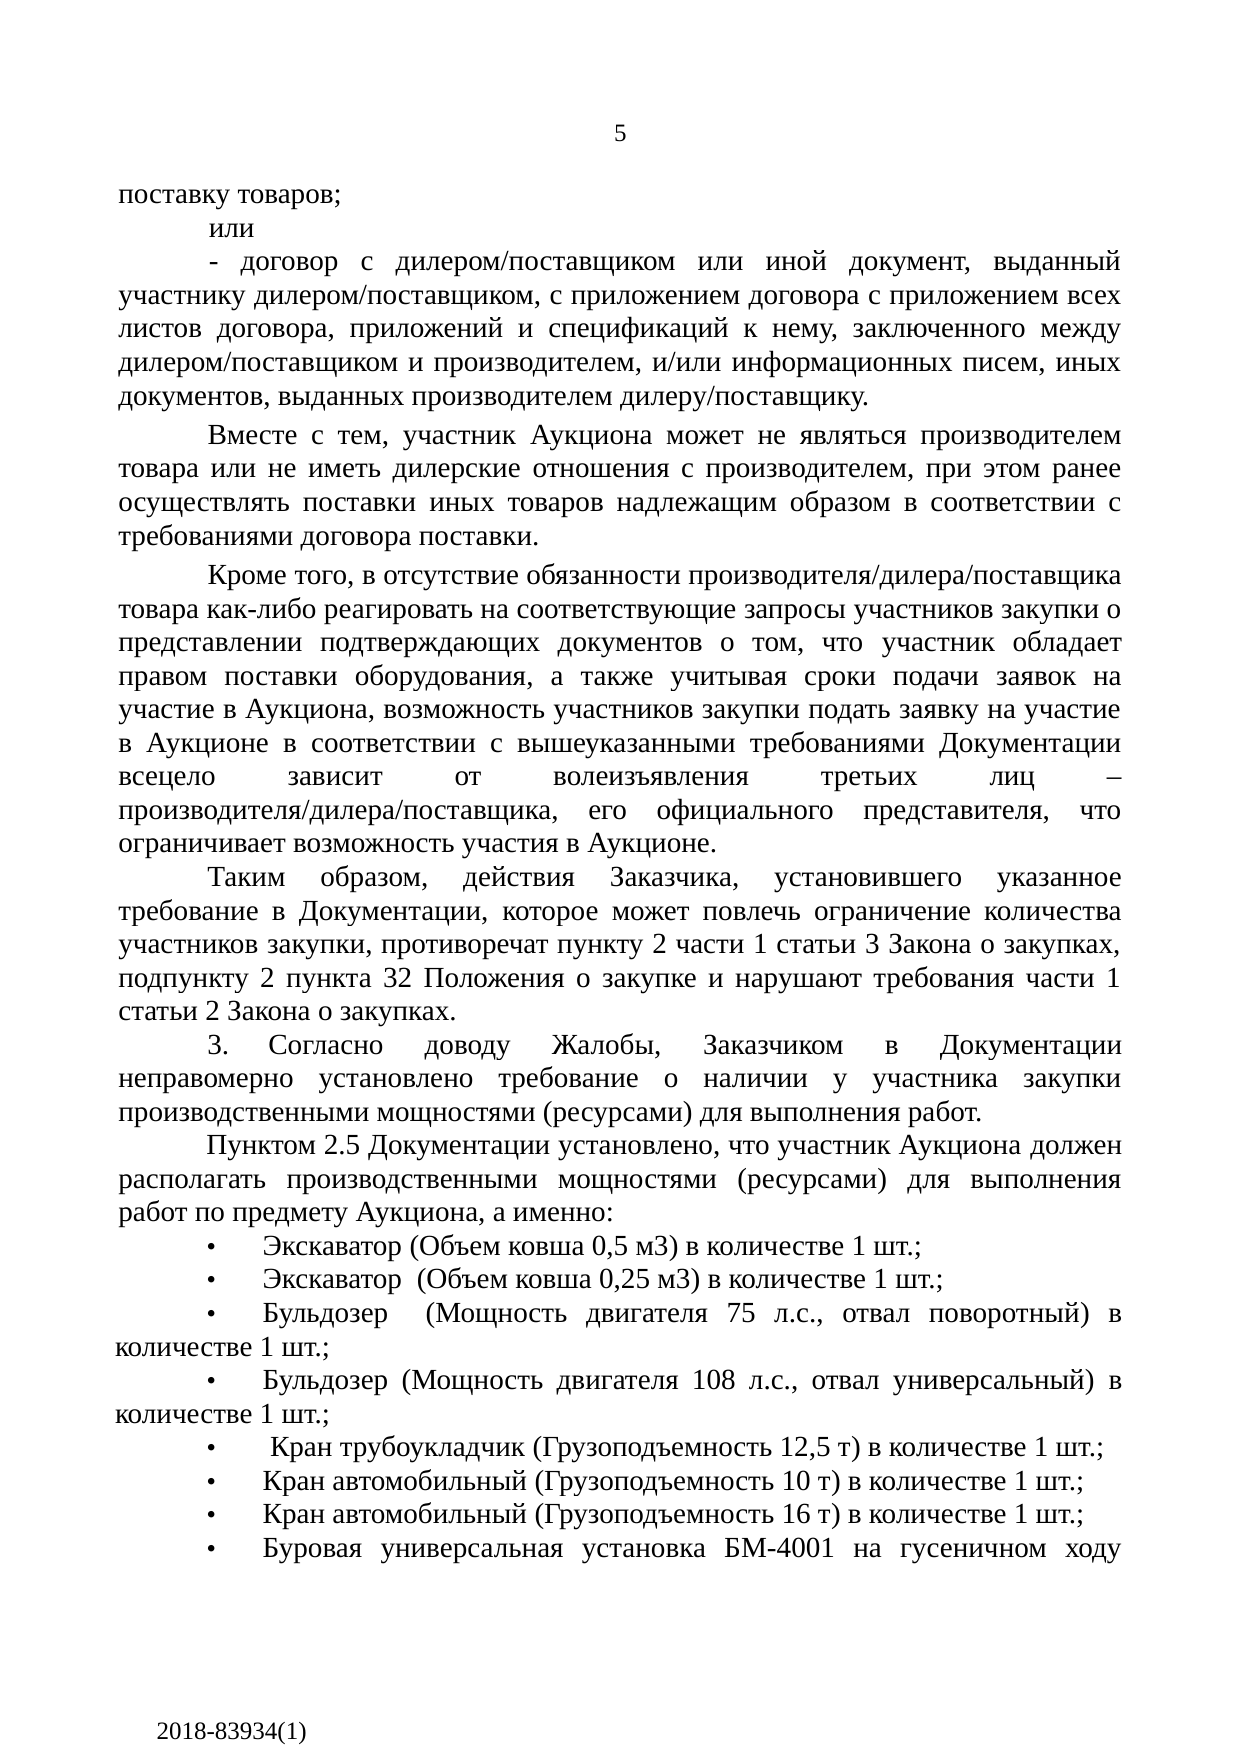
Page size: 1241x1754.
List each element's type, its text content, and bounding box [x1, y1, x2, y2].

text или [118, 210, 1122, 243]
text - договор с дилером/поставщиком или иной документ, выданный участнику дилером/поставщиком, с приложением договора с приложением всех листов договора, приложений и спецификаций к нему, заключенного между дилером/поставщиком и производителем, и/или информационных писем, иных документов, выданных производителем дилеру/поставщику. [118, 243, 1122, 411]
list Буровая универсальная установка БМ-4001 на гусеничном ходу [115, 1530, 1122, 1563]
text Таким образом, действия Заказчика, установившего указанное требование в Документации, которое может повлечь ограничение количества участников закупки, противоречат пункту 2 части 1 статьи 3 Закона о закупках, подпункту 2 пункта 32 Положения о закупке и нарушают требования части 1 статьи 2 Закона о закупках. [118, 859, 1122, 1027]
text поставку товаров; [118, 176, 1122, 210]
list Экскаватор (Объем ковша 0,25 м3) в количестве 1 шт.; [115, 1262, 1122, 1295]
text Кроме того, в отсутствие обязанности производителя/дилера/поставщика товара как-либо реагировать на соответствующие запросы участников закупки о представлении подтверждающих документов о том, что участник обладает правом поставки оборудования, а также учитывая сроки подачи заявок на участие в Аукциона, возможность участников закупки подать заявку на участие в Аукционе в соответствии с вышеуказанными требованиями Документации всецело зависит от волеизъявления третьих лиц – производителя/дилера/поставщика, его официального представителя, что ограничивает возможность участия в Аукционе. [118, 557, 1122, 859]
text Пунктом 2.5 Документации установлено, что участник Аукциона должен располагать производственными мощностями (ресурсами) для выполнения работ по предмету Аукциона, а именно: [118, 1127, 1122, 1228]
list Кран автомобильный (Грузоподъемность 16 т) в количестве 1 шт.; [115, 1496, 1122, 1530]
text Вместе с тем, участник Аукциона может не являться производителем товара или не иметь дилерские отношения с производителем, при этом ранее осуществлять поставки иных товаров надлежащим образом в соответствии с требованиями договора поставки. [118, 417, 1122, 551]
list Экскаватор (Объем ковша 0,5 м3) в количестве 1 шт.; [115, 1228, 1122, 1262]
list Бульдозер (Мощность двигателя 108 л.с., отвал универсальный) в количестве 1 шт.; [115, 1362, 1122, 1429]
list Кран автомобильный (Грузоподъемность 10 т) в количестве 1 шт.; [115, 1463, 1122, 1496]
list Кран трубоукладчик (Грузоподъемность 12,5 т) в количестве 1 шт.; [115, 1429, 1122, 1463]
list Бульдозер (Мощность двигателя 75 л.с., отвал поворотный) в количестве 1 шт.; [115, 1295, 1122, 1362]
list Согласно доводу Жалобы, Заказчиком в Документации неправомерно установлено требование о наличии у участника закупки производственными мощностями (ресурсами) для выполнения работ. [118, 1027, 1122, 1127]
